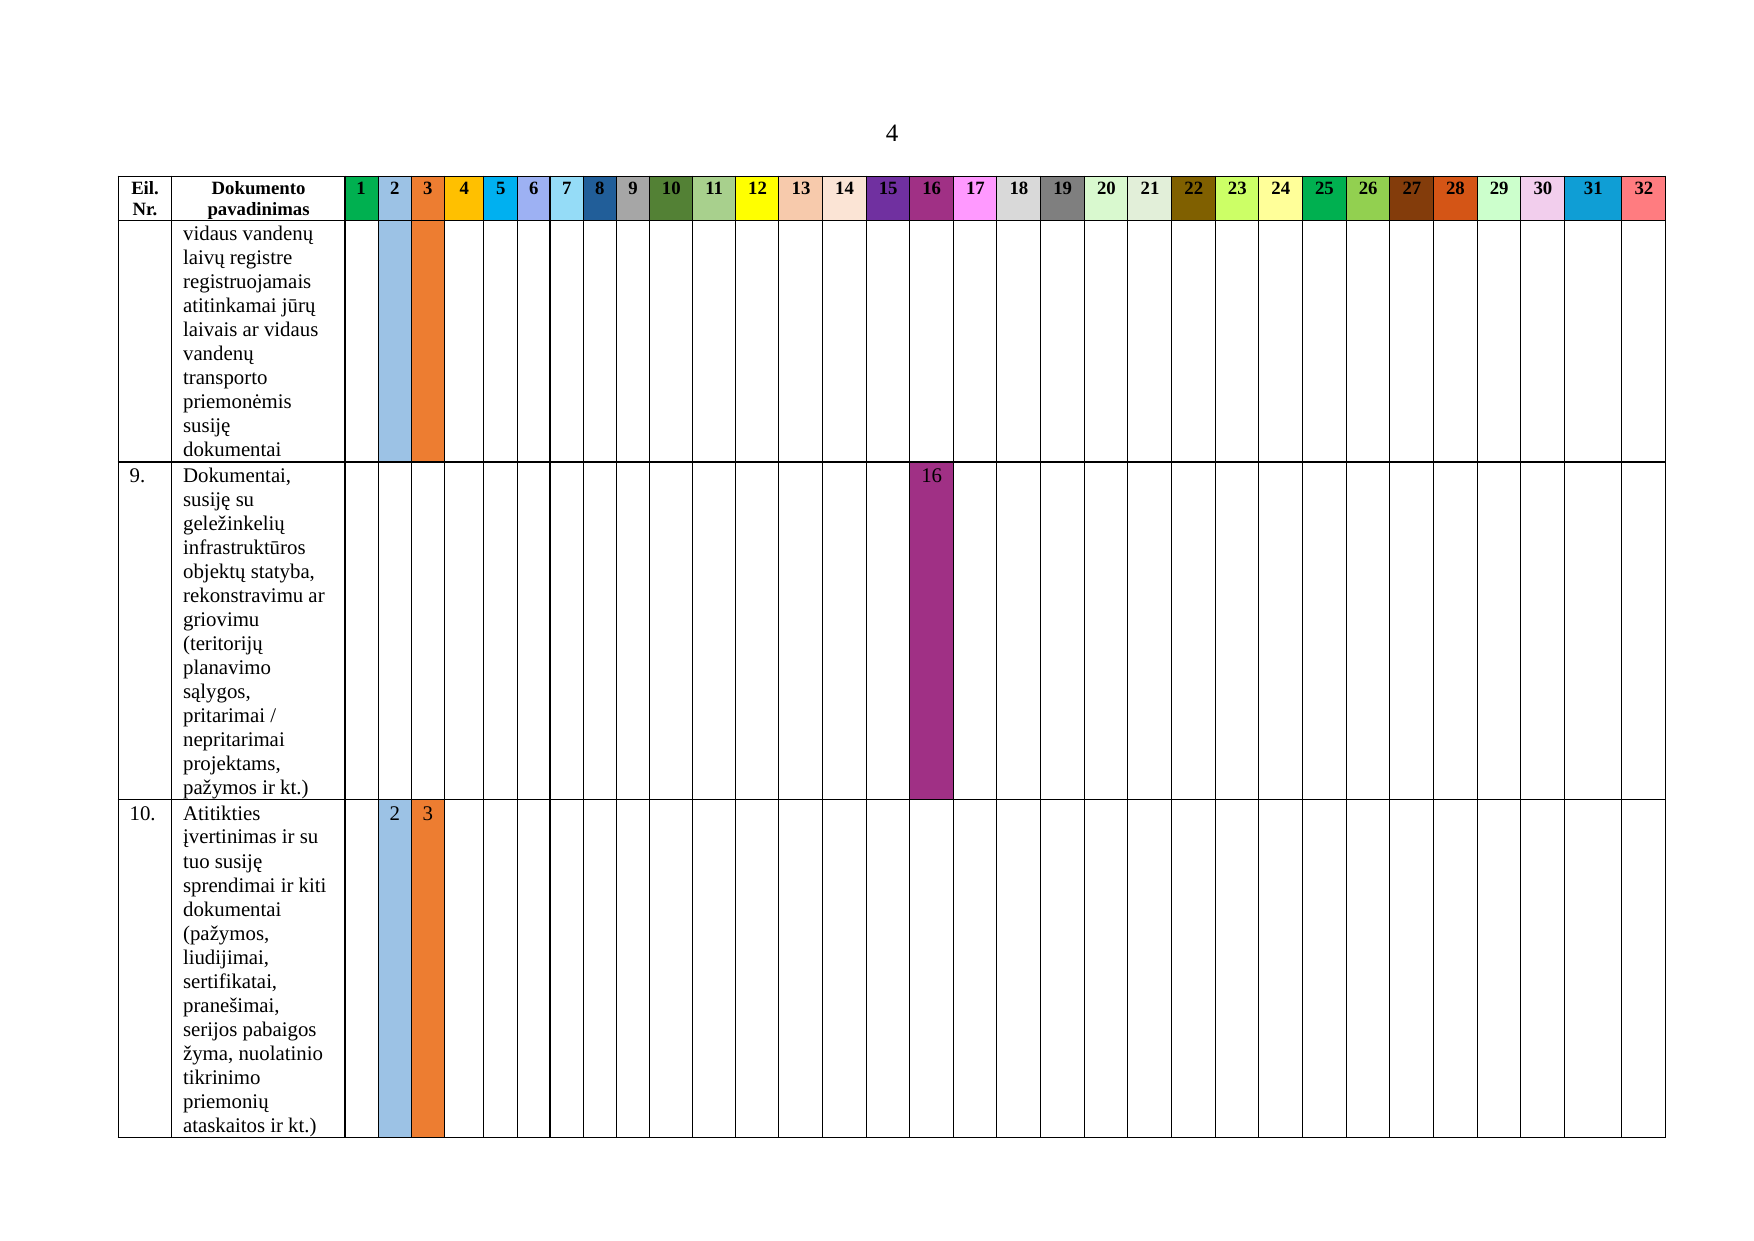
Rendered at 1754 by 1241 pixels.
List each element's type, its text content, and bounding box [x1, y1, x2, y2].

table_header 16 [910, 177, 953, 220]
table_cell [551, 800, 583, 1137]
table_cell [1622, 221, 1665, 461]
table_cell [1172, 221, 1215, 461]
table_cell [445, 463, 483, 799]
table_header 9 [617, 177, 649, 220]
table_cell [1303, 800, 1346, 1137]
table_cell [1521, 463, 1564, 799]
table_cell [867, 800, 909, 1137]
table_header Eil. Nr. [119, 177, 171, 220]
table_cell [1347, 221, 1389, 461]
table_cell [1216, 800, 1258, 1137]
table_header 20 [1085, 177, 1127, 220]
table_cell [1565, 800, 1621, 1137]
table_header 6 [518, 177, 549, 220]
table_header 25 [1303, 177, 1346, 220]
table_cell [823, 800, 866, 1137]
table_cell [954, 800, 996, 1137]
table_cell [1041, 800, 1084, 1137]
table_header 31 [1565, 177, 1621, 220]
table_cell [910, 221, 953, 461]
table_header 17 [954, 177, 996, 220]
table_cell [693, 463, 735, 799]
table_cell [445, 221, 483, 461]
table_cell [518, 800, 549, 1137]
table_cell [1521, 221, 1564, 461]
table_cell [1390, 463, 1433, 799]
table_header 22 [1172, 177, 1215, 220]
table_header 29 [1478, 177, 1520, 220]
table_header 21 [1128, 177, 1171, 220]
table_cell [584, 463, 616, 799]
table_cell 2 [379, 800, 411, 1137]
table_cell [1128, 463, 1171, 799]
table_cell [1216, 463, 1258, 799]
table_cell [1085, 221, 1127, 461]
table_cell [484, 463, 517, 799]
table_cell [1128, 800, 1171, 1137]
table_cell [650, 800, 692, 1137]
table_cell [346, 221, 378, 461]
table_cell [823, 463, 866, 799]
table_cell [867, 221, 909, 461]
table_header 27 [1390, 177, 1433, 220]
table_header 7 [551, 177, 583, 220]
table_cell Dokumentai, susiję su geležinkelių infrastruktūros objektų statyba, rekonstravimu ar griovimu (teritorijų planavimo sąlygos, pritarimai / nepritarimai projektams, pažymos ir kt.) [172, 463, 344, 799]
table_cell [484, 221, 517, 461]
table_cell [584, 800, 616, 1137]
table_header 24 [1259, 177, 1302, 220]
table_cell [736, 463, 778, 799]
table_cell [823, 221, 866, 461]
table_cell [1172, 800, 1215, 1137]
table_header 5 [484, 177, 517, 220]
table_cell [954, 221, 996, 461]
table_cell [779, 221, 822, 461]
table_header 23 [1216, 177, 1258, 220]
table_cell [1216, 221, 1258, 461]
table_cell [1041, 463, 1084, 799]
table_header 11 [693, 177, 735, 220]
table_cell [1172, 463, 1215, 799]
table_cell [1434, 463, 1477, 799]
table_cell [1521, 800, 1564, 1137]
table_cell [1041, 221, 1084, 461]
table_cell [997, 221, 1040, 461]
table_header 2 [379, 177, 411, 220]
table_cell 3 [412, 800, 444, 1137]
table_cell [518, 463, 549, 799]
table_cell [1434, 221, 1477, 461]
table_header 4 [445, 177, 483, 220]
table_cell [1390, 221, 1433, 461]
table_cell [693, 800, 735, 1137]
table_cell vidaus vandenų laivų registre registruojamais atitinkamai jūrų laivais ar vidaus vandenų transporto priemonėmis susiję dokumentai [172, 221, 344, 461]
table_cell [1390, 800, 1433, 1137]
table_cell Atitikties įvertinimas ir su tuo susiję sprendimai ir kiti dokumentai (pažymos, liudijimai, sertifikatai, pranešimai, serijos pabaigos žyma, nuolatinio tikrinimo priemonių ataskaitos ir kt.) [172, 800, 344, 1137]
table_cell [1303, 221, 1346, 461]
table_cell [379, 221, 411, 461]
table_cell [693, 221, 735, 461]
table_cell [617, 221, 649, 461]
table_header 12 [736, 177, 778, 220]
table_cell [1565, 463, 1621, 799]
table_cell [1259, 463, 1302, 799]
table_cell [551, 221, 583, 461]
table_cell [779, 800, 822, 1137]
table_cell 10. [119, 800, 171, 1137]
table_cell [954, 463, 996, 799]
table_header 10 [650, 177, 692, 220]
table_cell [617, 463, 649, 799]
table_cell [445, 800, 483, 1137]
table_cell [867, 463, 909, 799]
table_cell [1622, 800, 1665, 1137]
table_header 19 [1041, 177, 1084, 220]
table_cell [736, 800, 778, 1137]
table_cell [1085, 800, 1127, 1137]
table_cell [119, 221, 171, 461]
table_cell [1347, 463, 1389, 799]
table_cell [551, 463, 583, 799]
table_cell [1259, 800, 1302, 1137]
table_header 18 [997, 177, 1040, 220]
table_cell [412, 463, 444, 799]
table_cell [1434, 800, 1477, 1137]
table_header 3 [412, 177, 444, 220]
table_cell [997, 463, 1040, 799]
table_cell 16 [910, 463, 953, 799]
table_cell [1259, 221, 1302, 461]
table_header 26 [1347, 177, 1389, 220]
table_header 28 [1434, 177, 1477, 220]
table_cell [584, 221, 616, 461]
table_header 1 [346, 177, 378, 220]
table_cell [1565, 221, 1621, 461]
table_cell [412, 221, 444, 461]
table_header 30 [1521, 177, 1564, 220]
table_cell [1478, 221, 1520, 461]
table_cell [1478, 800, 1520, 1137]
table_header 14 [823, 177, 866, 220]
table_cell [518, 221, 549, 461]
table_header Dokumento pavadinimas [172, 177, 344, 220]
table_cell [1085, 463, 1127, 799]
table_cell [650, 221, 692, 461]
table_cell [1347, 800, 1389, 1137]
table_cell [736, 221, 778, 461]
table_cell [379, 463, 411, 799]
table_cell [1478, 463, 1520, 799]
table_cell [910, 800, 953, 1137]
table_cell [1303, 463, 1346, 799]
table_header 32 [1622, 177, 1665, 220]
table_header 15 [867, 177, 909, 220]
table_cell [484, 800, 517, 1137]
table_header 8 [584, 177, 616, 220]
table_cell [650, 463, 692, 799]
table_cell [997, 800, 1040, 1137]
table_cell [617, 800, 649, 1137]
table_cell [1622, 463, 1665, 799]
table_cell [346, 800, 378, 1137]
table_cell [1128, 221, 1171, 461]
table_cell [346, 463, 378, 799]
table_header 13 [779, 177, 822, 220]
table_cell 9. [119, 463, 171, 799]
table_cell [779, 463, 822, 799]
